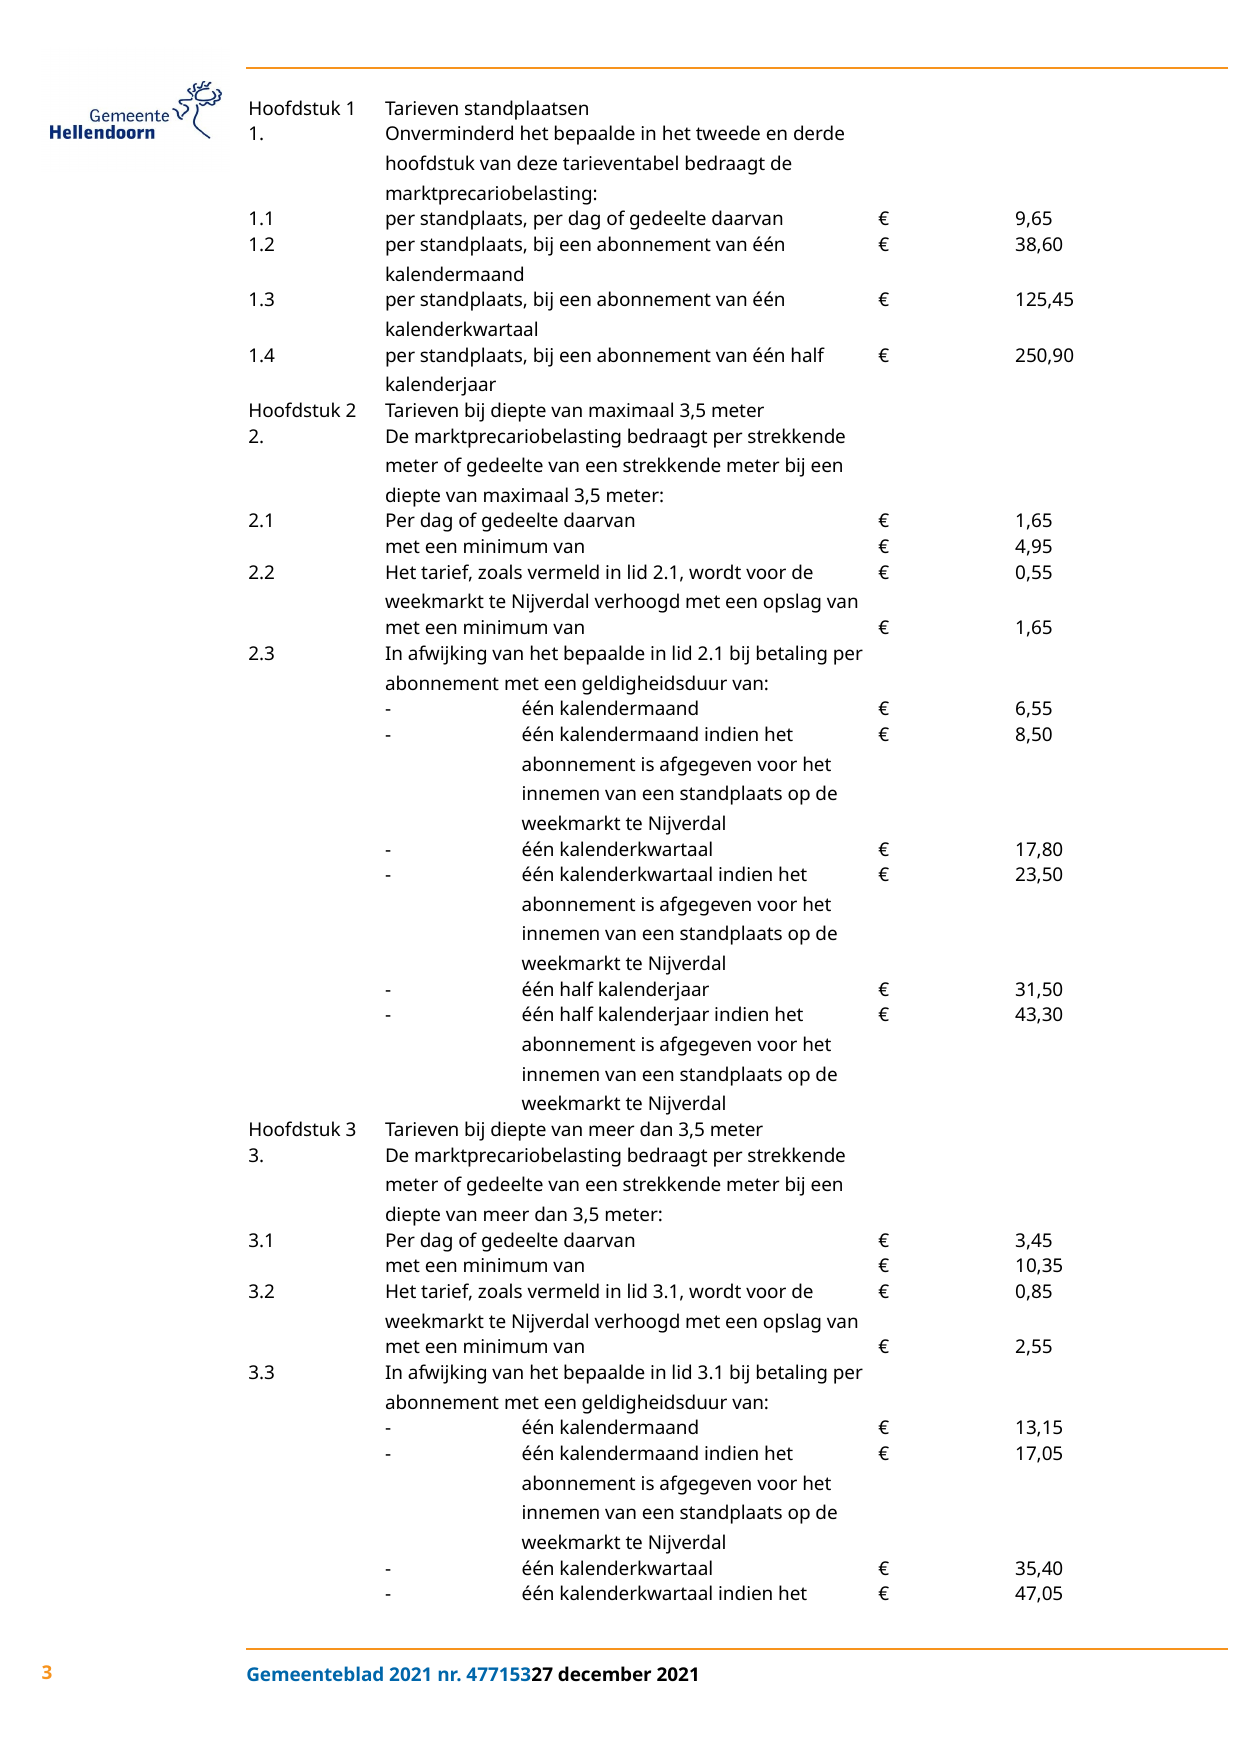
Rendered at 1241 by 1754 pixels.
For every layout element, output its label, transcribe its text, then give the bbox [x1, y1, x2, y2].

table_cell 3. [248, 1142, 385, 1227]
table_cell [878, 1116, 1015, 1142]
table_cell € [878, 721, 1015, 836]
table_cell Tarieven bij diepte van maximaal 3,5 meter [385, 397, 878, 423]
table_cell [878, 1142, 1015, 1227]
table_cell [1015, 121, 1152, 205]
table_cell € [878, 1581, 1015, 1606]
table_cell 47,05 [1015, 1581, 1152, 1606]
table_cell 2. [248, 423, 385, 508]
table_cell 17,05 [1015, 1440, 1152, 1555]
table_cell [248, 721, 385, 836]
table_cell [248, 1555, 385, 1581]
table_cell met een minimum van [385, 1253, 878, 1278]
table_cell 1.1 [248, 205, 385, 231]
table_cell 38,60 [1015, 231, 1152, 286]
table_cell € [878, 1334, 1015, 1359]
table_cell - [385, 861, 521, 976]
table_cell [878, 121, 1015, 205]
table_cell één kalendermaand indien het abonnement is afgegeven voor het innemen van een standplaats op de weekmarkt te Nijverdal [521, 1440, 878, 1555]
table_cell 2,55 [1015, 1334, 1152, 1359]
table_cell 125,45 [1015, 286, 1152, 342]
table_cell Onverminderd het bepaalde in het tweede en derde hoofdstuk van deze tarieventabel bedraagt de marktprecariobelasting: [385, 121, 878, 205]
table_cell 1.2 [248, 231, 385, 286]
table_cell Het tarief, zoals vermeld in lid 3.1, wordt voor de weekmarkt te Nijverdal verhoogd met een opslag van [385, 1278, 878, 1333]
table_cell [248, 1581, 385, 1606]
table_cell één kalenderkwartaal [521, 836, 878, 861]
table_cell - [385, 696, 521, 721]
table_cell In afwijking van het bepaalde in lid 2.1 bij betaling per abonnement met een geldigheidsduur van: [385, 640, 878, 696]
table_cell € [878, 1555, 1015, 1581]
table_cell 3.1 [248, 1227, 385, 1252]
table_cell één kalendermaand indien het abonnement is afgegeven voor het innemen van een standplaats op de weekmarkt te Nijverdal [521, 721, 878, 836]
table_cell 1.3 [248, 286, 385, 342]
table_cell [248, 1415, 385, 1440]
table_cell 1.4 [248, 342, 385, 397]
table_cell 13,15 [1015, 1415, 1152, 1440]
table_cell [248, 861, 385, 976]
table_cell € [878, 976, 1015, 1002]
table_cell - [385, 1415, 521, 1440]
table_cell - [385, 1440, 521, 1555]
table_cell 0,85 [1015, 1278, 1152, 1333]
table_cell [1015, 640, 1152, 696]
table_cell [248, 976, 385, 1002]
table_cell Per dag of gedeelte daarvan [385, 508, 878, 533]
table_cell [248, 836, 385, 861]
table_cell € [878, 1002, 1015, 1116]
table_cell € [878, 1415, 1015, 1440]
table_cell [248, 534, 385, 559]
table_cell 10,35 [1015, 1253, 1152, 1278]
table_cell 3,45 [1015, 1227, 1152, 1252]
table_cell [1015, 1142, 1152, 1227]
table_cell € [878, 559, 1015, 614]
table_cell per standplaats, bij een abonnement van één kalendermaand [385, 231, 878, 286]
table_cell 1,65 [1015, 615, 1152, 640]
table_cell één kalendermaand [521, 696, 878, 721]
table_header Tarieven standplaatsen [385, 95, 878, 121]
table_cell [878, 423, 1015, 508]
table_cell De marktprecariobelasting bedraagt per strekkende meter of gedeelte van een strekkende meter bij een diepte van maximaal 3,5 meter: [385, 423, 878, 508]
table_cell € [878, 836, 1015, 861]
table_cell één kalenderkwartaal indien het abonnement is afgegeven voor het innemen van een standplaats op de weekmarkt te Nijverdal [521, 861, 878, 976]
table_cell 3.3 [248, 1359, 385, 1414]
table_cell Het tarief, zoals vermeld in lid 2.1, wordt voor de weekmarkt te Nijverdal verhoogd met een opslag van [385, 559, 878, 614]
table_cell [248, 1440, 385, 1555]
table_cell € [878, 534, 1015, 559]
table_cell 1. [248, 121, 385, 205]
table_cell € [878, 1440, 1015, 1555]
table_cell [248, 1334, 385, 1359]
table_cell € [878, 205, 1015, 231]
table_cell € [878, 1253, 1015, 1278]
table_cell - [385, 1555, 521, 1581]
table_cell [248, 615, 385, 640]
table_cell [1015, 1359, 1152, 1414]
table_cell € [878, 1227, 1015, 1252]
table_cell € [878, 1278, 1015, 1333]
table_cell [248, 696, 385, 721]
table_cell [1015, 1116, 1152, 1142]
picture [41, 47, 231, 172]
table_cell [878, 640, 1015, 696]
table_cell 2.3 [248, 640, 385, 696]
table_cell één kalendermaand [521, 1415, 878, 1440]
table_cell met een minimum van [385, 1334, 878, 1359]
table_header [1015, 95, 1152, 121]
table_cell 17,80 [1015, 836, 1152, 861]
table_header Hoofdstuk 1 [248, 95, 385, 121]
table_cell € [878, 696, 1015, 721]
table_cell 2.2 [248, 559, 385, 614]
table_cell - [385, 721, 521, 836]
table_cell 1,65 [1015, 508, 1152, 533]
table_cell € [878, 286, 1015, 342]
table_cell 6,55 [1015, 696, 1152, 721]
table_cell met een minimum van [385, 534, 878, 559]
table_cell De marktprecariobelasting bedraagt per strekkende meter of gedeelte van een strekkende meter bij een diepte van meer dan 3,5 meter: [385, 1142, 878, 1227]
table_cell 31,50 [1015, 976, 1152, 1002]
table_cell 8,50 [1015, 721, 1152, 836]
table_cell Hoofdstuk 2 [248, 397, 385, 423]
table_cell 0,55 [1015, 559, 1152, 614]
table_cell Per dag of gedeelte daarvan [385, 1227, 878, 1252]
table_cell 4,95 [1015, 534, 1152, 559]
table_cell - [385, 1581, 521, 1606]
table_cell Tarieven bij diepte van meer dan 3,5 meter [385, 1116, 878, 1142]
table_cell € [878, 342, 1015, 397]
table_cell In afwijking van het bepaalde in lid 3.1 bij betaling per abonnement met een geldigheidsduur van: [385, 1359, 878, 1414]
table_cell 250,90 [1015, 342, 1152, 397]
table_cell 23,50 [1015, 861, 1152, 976]
table_cell [878, 397, 1015, 423]
table_cell 43,30 [1015, 1002, 1152, 1116]
table_cell [1015, 397, 1152, 423]
table_cell één kalenderkwartaal [521, 1555, 878, 1581]
table_cell [248, 1253, 385, 1278]
table_cell per standplaats, per dag of gedeelte daarvan [385, 205, 878, 231]
table_cell per standplaats, bij een abonnement van één kalenderkwartaal [385, 286, 878, 342]
table_header [878, 95, 1015, 121]
table_cell één half kalenderjaar indien het abonnement is afgegeven voor het innemen van een standplaats op de weekmarkt te Nijverdal [521, 1002, 878, 1116]
table_cell per standplaats, bij een abonnement van één half kalenderjaar [385, 342, 878, 397]
table_cell [878, 1359, 1015, 1414]
table_cell € [878, 861, 1015, 976]
table_cell één kalenderkwartaal indien het [521, 1581, 878, 1606]
table_cell € [878, 615, 1015, 640]
table_cell 2.1 [248, 508, 385, 533]
table_cell één half kalenderjaar [521, 976, 878, 1002]
table_cell [1015, 423, 1152, 508]
table_cell met een minimum van [385, 615, 878, 640]
table_cell 9,65 [1015, 205, 1152, 231]
table_cell - [385, 1002, 521, 1116]
table_cell 35,40 [1015, 1555, 1152, 1581]
table_cell [248, 1002, 385, 1116]
table_cell € [878, 231, 1015, 286]
table_cell - [385, 836, 521, 861]
table_cell Hoofdstuk 3 [248, 1116, 385, 1142]
table_cell 3.2 [248, 1278, 385, 1333]
table_cell - [385, 976, 521, 1002]
table_cell € [878, 508, 1015, 533]
